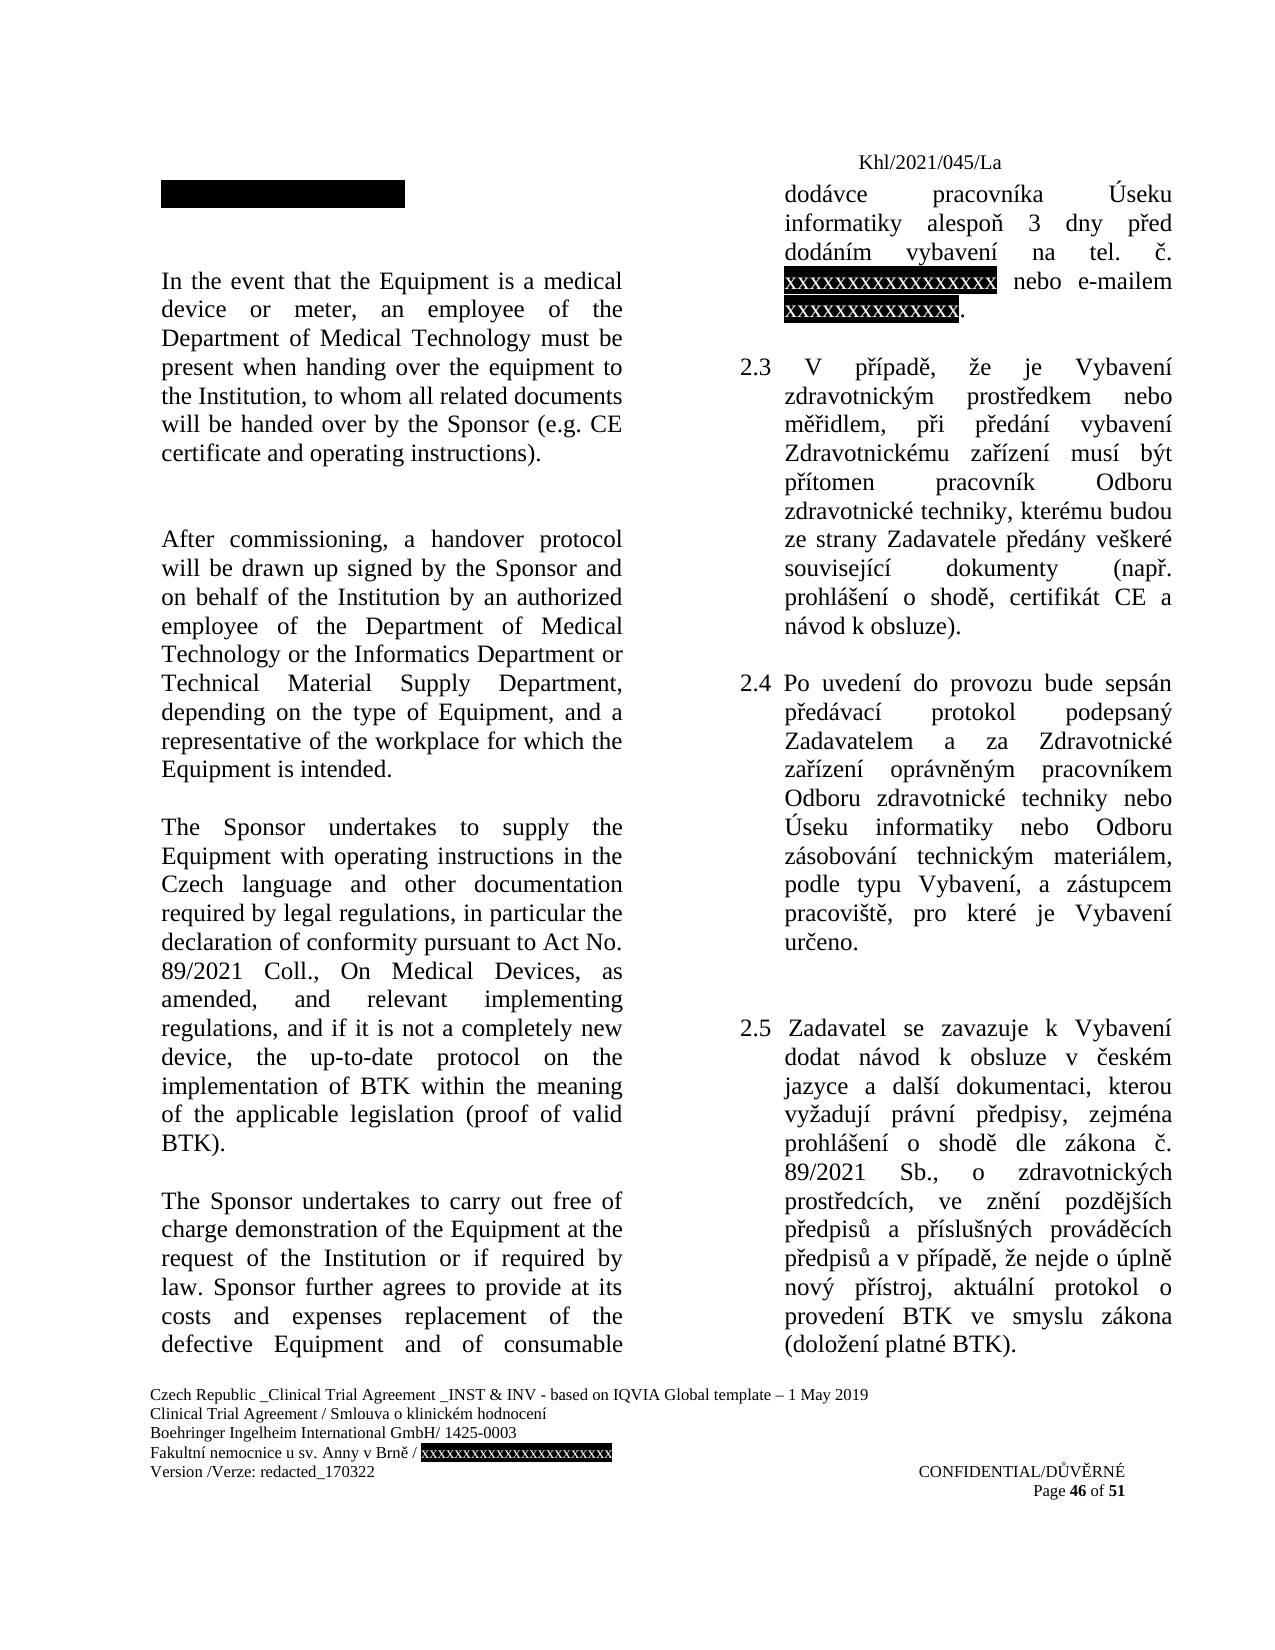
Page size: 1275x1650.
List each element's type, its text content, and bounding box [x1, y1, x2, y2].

table_header dodávce pracovníka Úseku informatiky alespoň 3 dny před dodáním vybavení na tel. č. xxxxxxxxxxxxxxxxx nebo e-mailem xxxxxxxxxxxxxx. 2.3 V případě, že je Vybavení zdravotnickým prostředkem nebo měřidlem, při předání vybavení Zdravotnickému zařízení musí být přítomen pracovník Odboru zdravotnické techniky, kterému budou ze strany Zadavatele předány veškeré související dokumenty (např. prohlášení o shodě, certifikát CE a návod k obsluze). 2.4 Po uvedení do provozu bude sepsán předávací protokol podepsaný Zadavatelem a za Zdravotnické zařízení oprávněným pracovníkem Odboru zdravotnické techniky nebo Úseku informatiky nebo Odboru zásobování technickým materiálem, podle typu Vybavení, a zástupcem pracoviště, pro které je Vybavení určeno. 2.5 Zadavatel se zavazuje k Vybavení dodat návod k obsluze v českém jazyce a další dokumentaci, kterou vyžadují právní předpisy, zejména prohlášení o shodě dle zákona č. 89/2021 Sb., o zdravotnických prostředcích, ve znění pozdějších předpisů a příslušných prováděcích předpisů a v případě, že nejde o úplně nový přístroj, aktuální protokol o provedení BTK ve smyslu zákona (doložení platné BTK). [634, 180, 1184, 1358]
table_header xxxxxxxxxxxxxxxxxxx. In the event that the Equipment is a medical device or meter, an employee of the Department of Medical Technology must be present when handing over the equipment to the Institution, to whom all related documents will be handed over by the Sponsor (e.g. CE certificate and operating instructions). After commissioning, a handover protocol will be drawn up signed by the Sponsor and on behalf of the Institution by an authorized employee of the Department of Medical Technology or the Informatics Department or Technical Material Supply Department, depending on the type of Equipment, and a representative of the workplace for which the Equipment is intended. The Sponsor undertakes to supply the Equipment with operating instructions in the Czech language and other documentation required by legal regulations, in particular the declaration of conformity pursuant to Act No. 89/2021 Coll., On Medical Devices, as amended, and relevant implementing regulations, and if it is not a completely new device, the up-to-date protocol on the implementation of BTK within the meaning of the applicable legislation (proof of valid BTK). The Sponsor undertakes to carry out free of charge demonstration of the Equipment at the request of the Institution or if required by law. Sponsor further agrees to provide at its costs and expenses replacement of the defective Equipment and of consumable [150, 180, 634, 1358]
